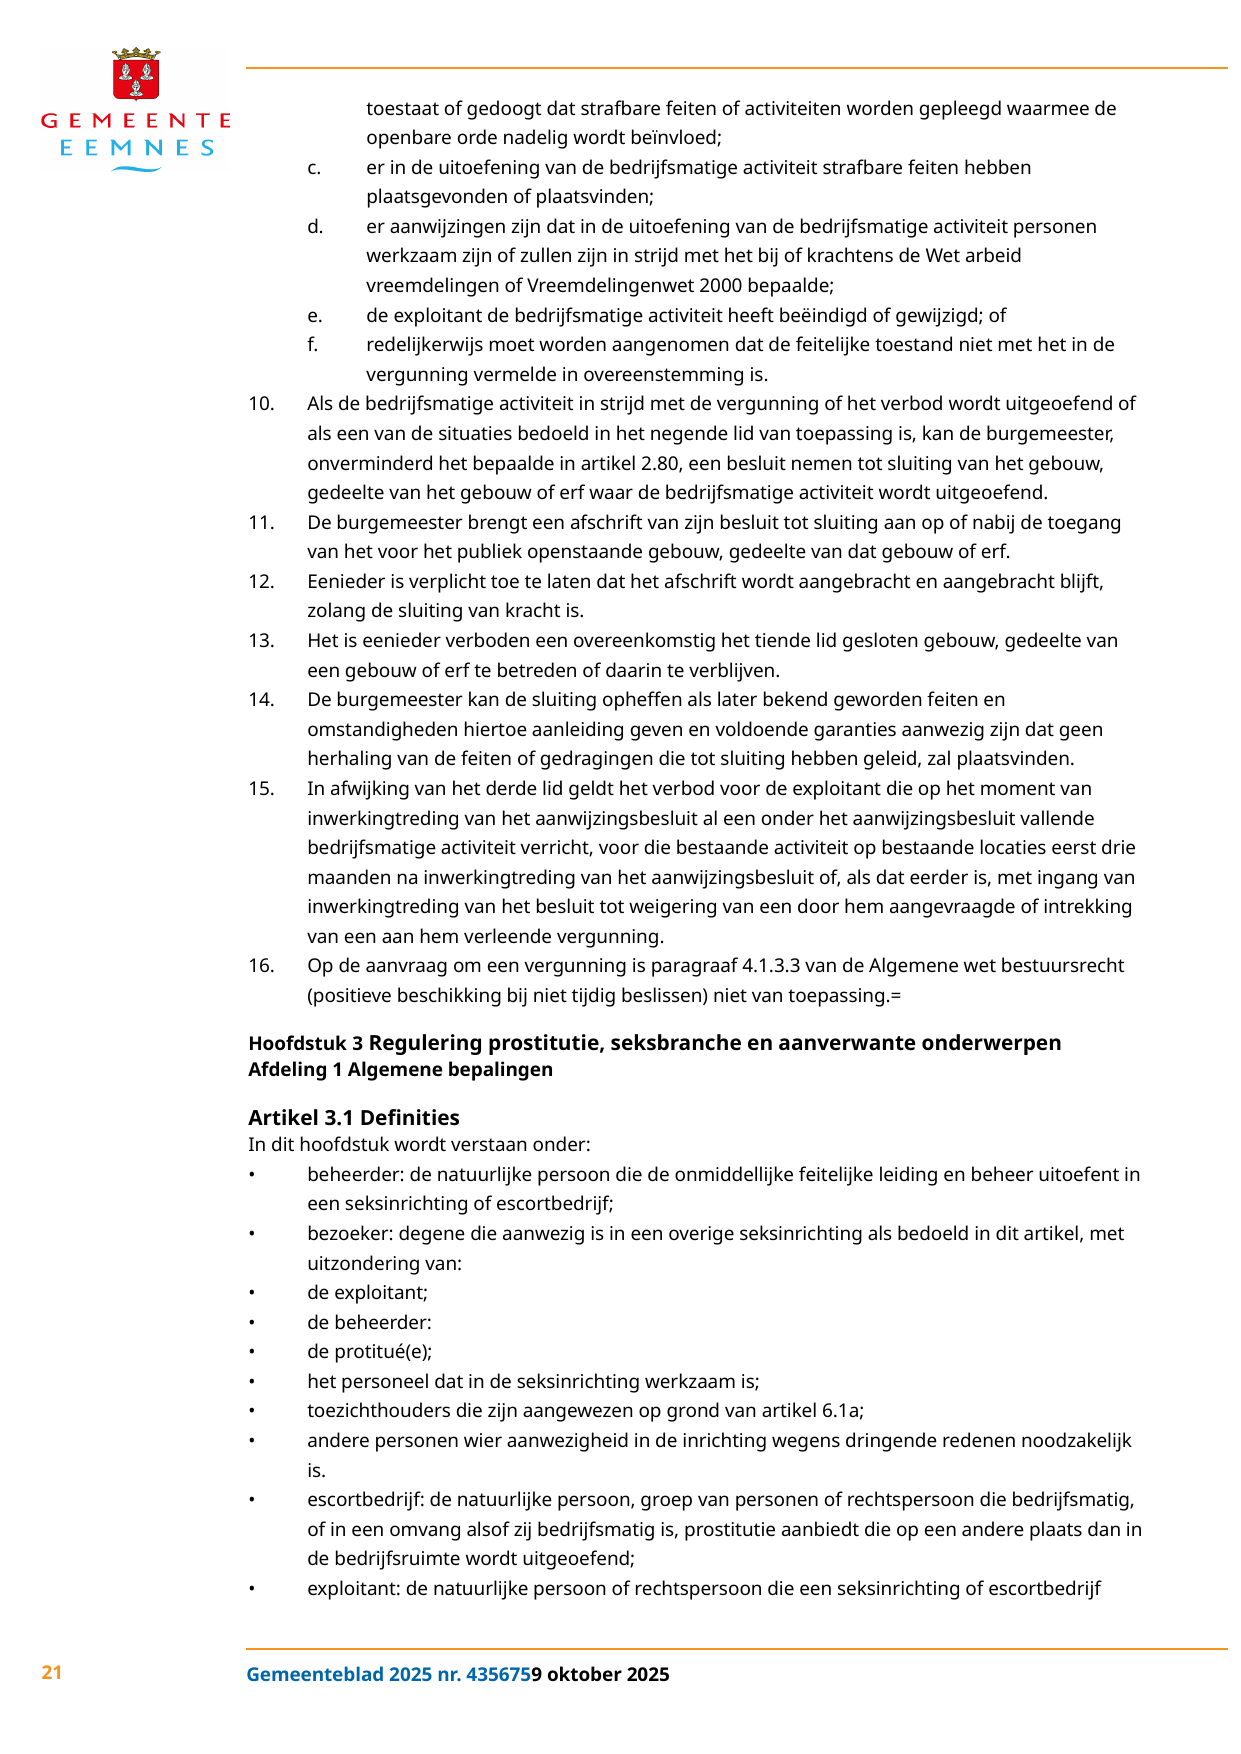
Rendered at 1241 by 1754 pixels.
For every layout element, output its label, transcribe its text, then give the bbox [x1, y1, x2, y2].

text Hoofdstuk 3 Regulering prostitutie, seksbranche en aanverwante onderwerpen [248, 1028, 1152, 1056]
list de protitué(e); [248, 1338, 1152, 1364]
text In dit hoofdstuk wordt verstaan onder: [248, 1131, 1152, 1157]
picture [41, 47, 231, 172]
text Afdeling 1 Algemene bepalingen [248, 1056, 1152, 1082]
list De burgemeester brengt een afschrift van zijn besluit tot sluiting aan op of nabij de toegang van het voor het publiek openstaande gebouw, gedeelte van dat gebouw of erf. [248, 509, 1152, 564]
list bezoeker: degene die aanwezig is in een overige seksinrichting als bedoeld in dit artikel, met uitzondering van: [248, 1220, 1152, 1275]
list redelijkerwijs moet worden aangenomen dat de feitelijke toestand niet met het in de vergunning vermelde in overeenstemming is. [307, 331, 1152, 387]
list toestaat of gedoogt dat strafbare feiten of activiteiten worden gepleegd waarmee de openbare orde nadelig wordt beïnvloed; [307, 95, 1152, 150]
list Eenieder is verplicht toe te laten dat het afschrift wordt aangebracht en aangebracht blijft, zolang de sluiting van kracht is. [248, 568, 1152, 623]
list andere personen wier aanwezigheid in de inrichting wegens dringende redenen noodzakelijk is. [248, 1427, 1152, 1482]
list Op de aanvraag om een vergunning is paragraaf 4.1.3.3 van de Algemene wet bestuursrecht (positieve beschikking bij niet tijdig beslissen) niet van toepassing.= [248, 953, 1152, 1008]
list Het is eenieder verboden een overeenkomstig het tiende lid gesloten gebouw, gedeelte van een gebouw of erf te betreden of daarin te verblijven. [248, 627, 1152, 683]
list het personeel dat in de seksinrichting werkzaam is; [248, 1368, 1152, 1394]
list In afwijking van het derde lid geldt het verbod voor de exploitant die op het moment van inwerkingtreding van het aanwijzingsbesluit al een onder het aanwijzingsbesluit vallende bedrijfsmatige activiteit verricht, voor die bestaande activiteit op bestaande locaties eerst drie maanden na inwerkingtreding van het aanwijzingsbesluit of, als dat eerder is, met ingang van inwerkingtreding van het besluit tot weigering van een door hem aangevraagde of intrekking van een aan hem verleende vergunning. [248, 775, 1152, 949]
list er aanwijzingen zijn dat in de uitoefening van de bedrijfsmatige activiteit personen werkzaam zijn of zullen zijn in strijd met het bij of krachtens de Wet arbeid vreemdelingen of Vreemdelingenwet 2000 bepaalde; [307, 213, 1152, 298]
list er in de uitoefening van de bedrijfsmatige activiteit strafbare feiten hebben plaatsgevonden of plaatsvinden; [307, 154, 1152, 209]
list de beheerder: [248, 1309, 1152, 1334]
list de exploitant de bedrijfsmatige activiteit heeft beëindigd of gewijzigd; of [307, 302, 1152, 328]
list toezichthouders die zijn aangewezen op grond van artikel 6.1a; [248, 1398, 1152, 1423]
list de exploitant; [248, 1279, 1152, 1305]
list beheerder: de natuurlijke persoon die de onmiddellijke feitelijke leiding en beheer uitoefent in een seksinrichting of escortbedrijf; [248, 1161, 1152, 1216]
list De burgemeester kan de sluiting opheffen als later bekend geworden feiten en omstandigheden hiertoe aanleiding geven en voldoende garanties aanwezig zijn dat geen herhaling van de feiten of gedragingen die tot sluiting hebben geleid, zal plaatsvinden. [248, 686, 1152, 771]
list escortbedrijf: de natuurlijke persoon, groep van personen of rechtspersoon die bedrijfsmatig, of in een omvang alsof zij bedrijfsmatig is, prostitutie aanbiedt die op een andere plaats dan in de bedrijfsruimte wordt uitgeoefend; [248, 1486, 1152, 1571]
list Als de bedrijfsmatige activiteit in strijd met de vergunning of het verbod wordt uitgeoefend of als een van de situaties bedoeld in het negende lid van toepassing is, kan de burgemeester, onverminderd het bepaalde in artikel 2.80, een besluit nemen tot sluiting van het gebouw, gedeelte van het gebouw of erf waar de bedrijfsmatige activiteit wordt uitgeoefend. [248, 391, 1152, 505]
list exploitant: de natuurlijke persoon of rechtspersoon die een seksinrichting of escortbedrijf [248, 1575, 1152, 1601]
text Artikel 3.1 Definities [248, 1103, 1152, 1131]
